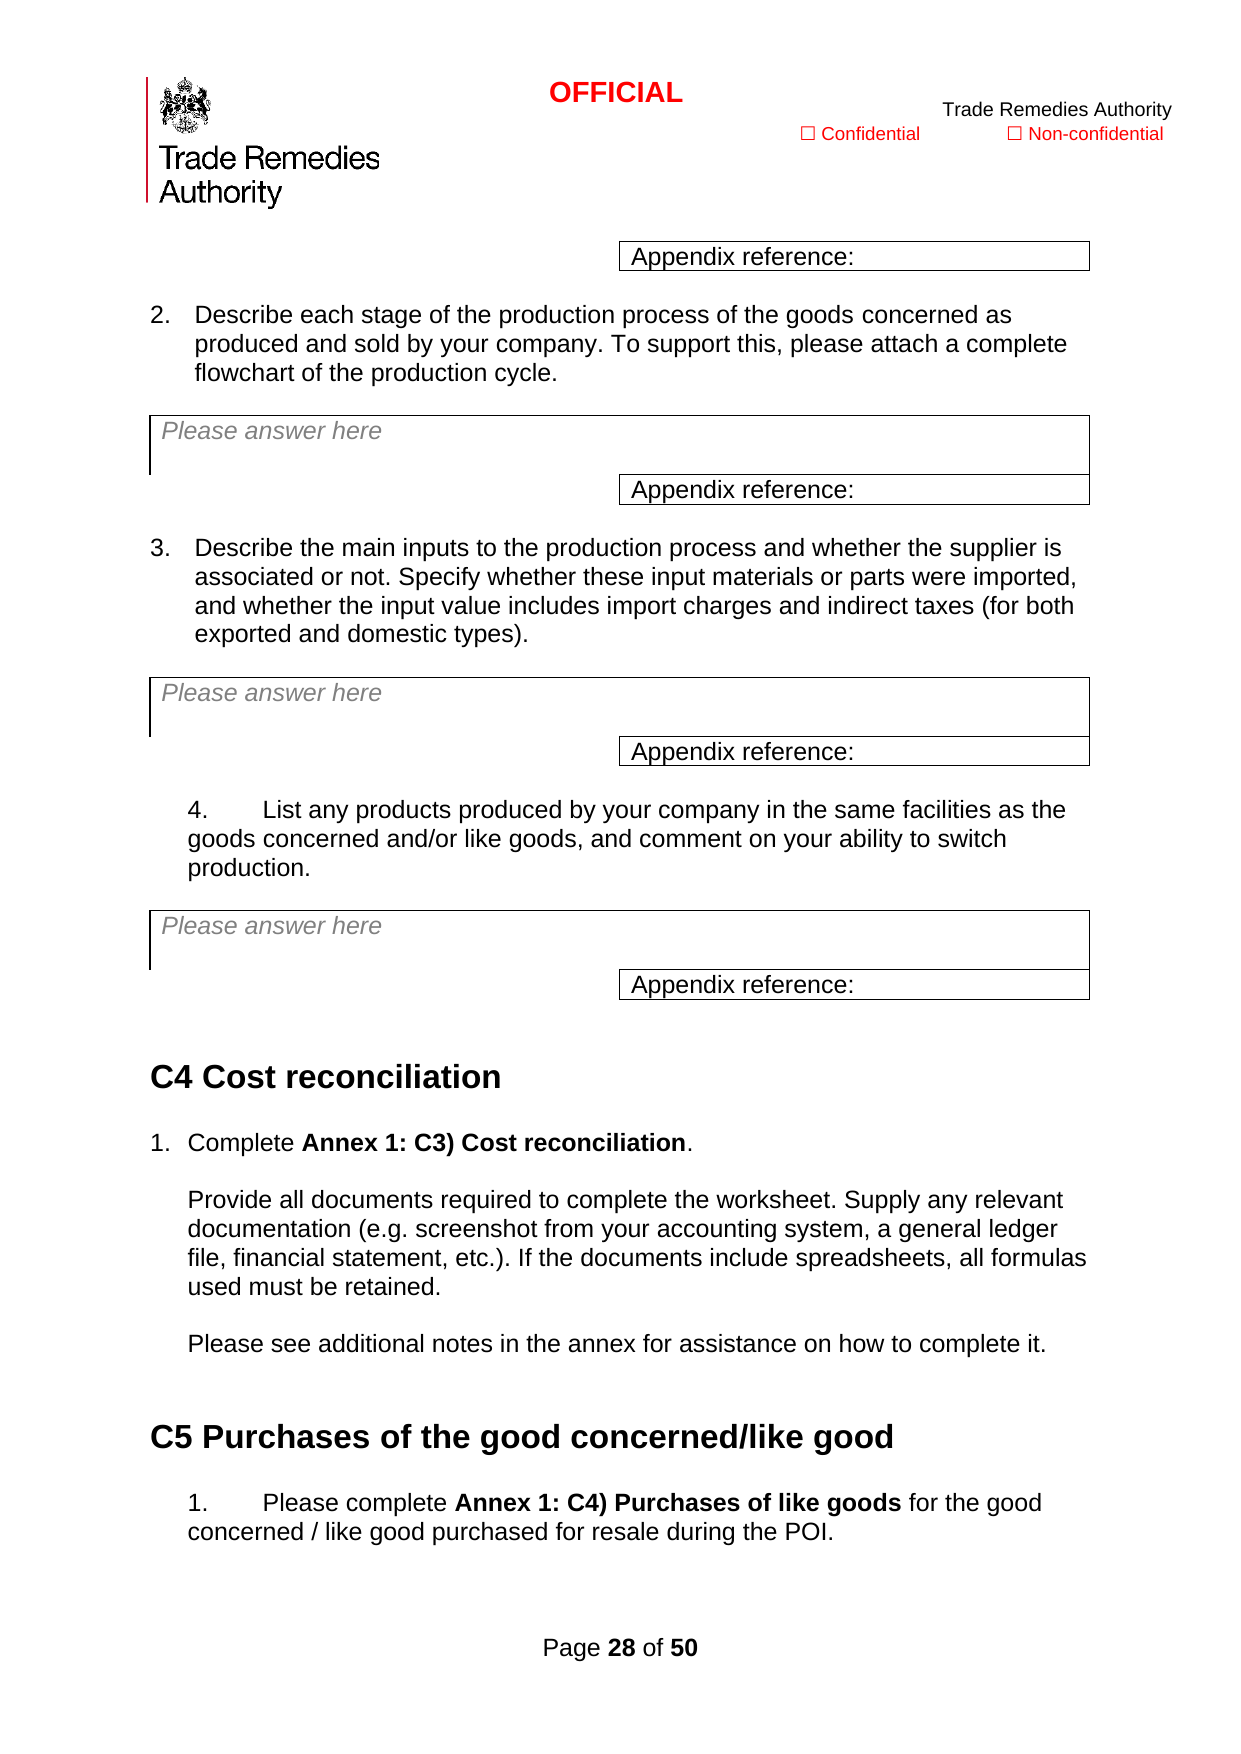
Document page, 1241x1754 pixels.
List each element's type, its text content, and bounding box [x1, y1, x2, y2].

list List any products produced by your company in the same facilities as the goods concerned and/or like goods, and comment on your ability to switch production. [187, 795, 1090, 881]
table_header Please answer here [151, 678, 1089, 736]
table_cell [150, 737, 619, 765]
table_header Please answer here [151, 911, 1089, 969]
subtitle C4 Cost reconciliation [150, 1057, 1090, 1095]
list Complete Annex 1: C3) Cost reconciliation. [150, 1128, 1090, 1157]
list Please complete Annex 1: C4) Purchases of like goods for the good concerned / like good purchased for resale during the POI. [187, 1488, 1090, 1546]
text Provide all documents required to complete the worksheet. Supply any relevant documentation (e.g. screenshot from your accounting system, a general ledger file, financial statement, etc.). If the documents include spreadsheets, all formulas used must be retained. [187, 1185, 1090, 1300]
subtitle C5 Purchases of the good concerned/like good [150, 1417, 1090, 1456]
table_cell Appendix reference: [620, 475, 1089, 503]
table_cell [150, 970, 619, 998]
list Describe the main inputs to the production process and whether the supplier is associated or not. Specify whether these input materials or parts were imported, and whether the input value includes import charges and indirect taxes (for both exported and domestic types). [150, 533, 1090, 648]
table_header Please answer here [151, 416, 1089, 474]
table_cell Appendix reference: [620, 737, 1089, 765]
list Describe each stage of the production process of the goods concerned as produced and sold by your company. To support this, please attach a complete flowchart of the production cycle. [150, 300, 1090, 386]
table_cell Appendix reference: [620, 242, 1089, 270]
table_cell [150, 242, 619, 270]
table_cell Appendix reference: [620, 970, 1089, 998]
table_cell [150, 475, 619, 503]
list Please see additional notes in the annex for assistance on how to complete it. [187, 1329, 1090, 1358]
